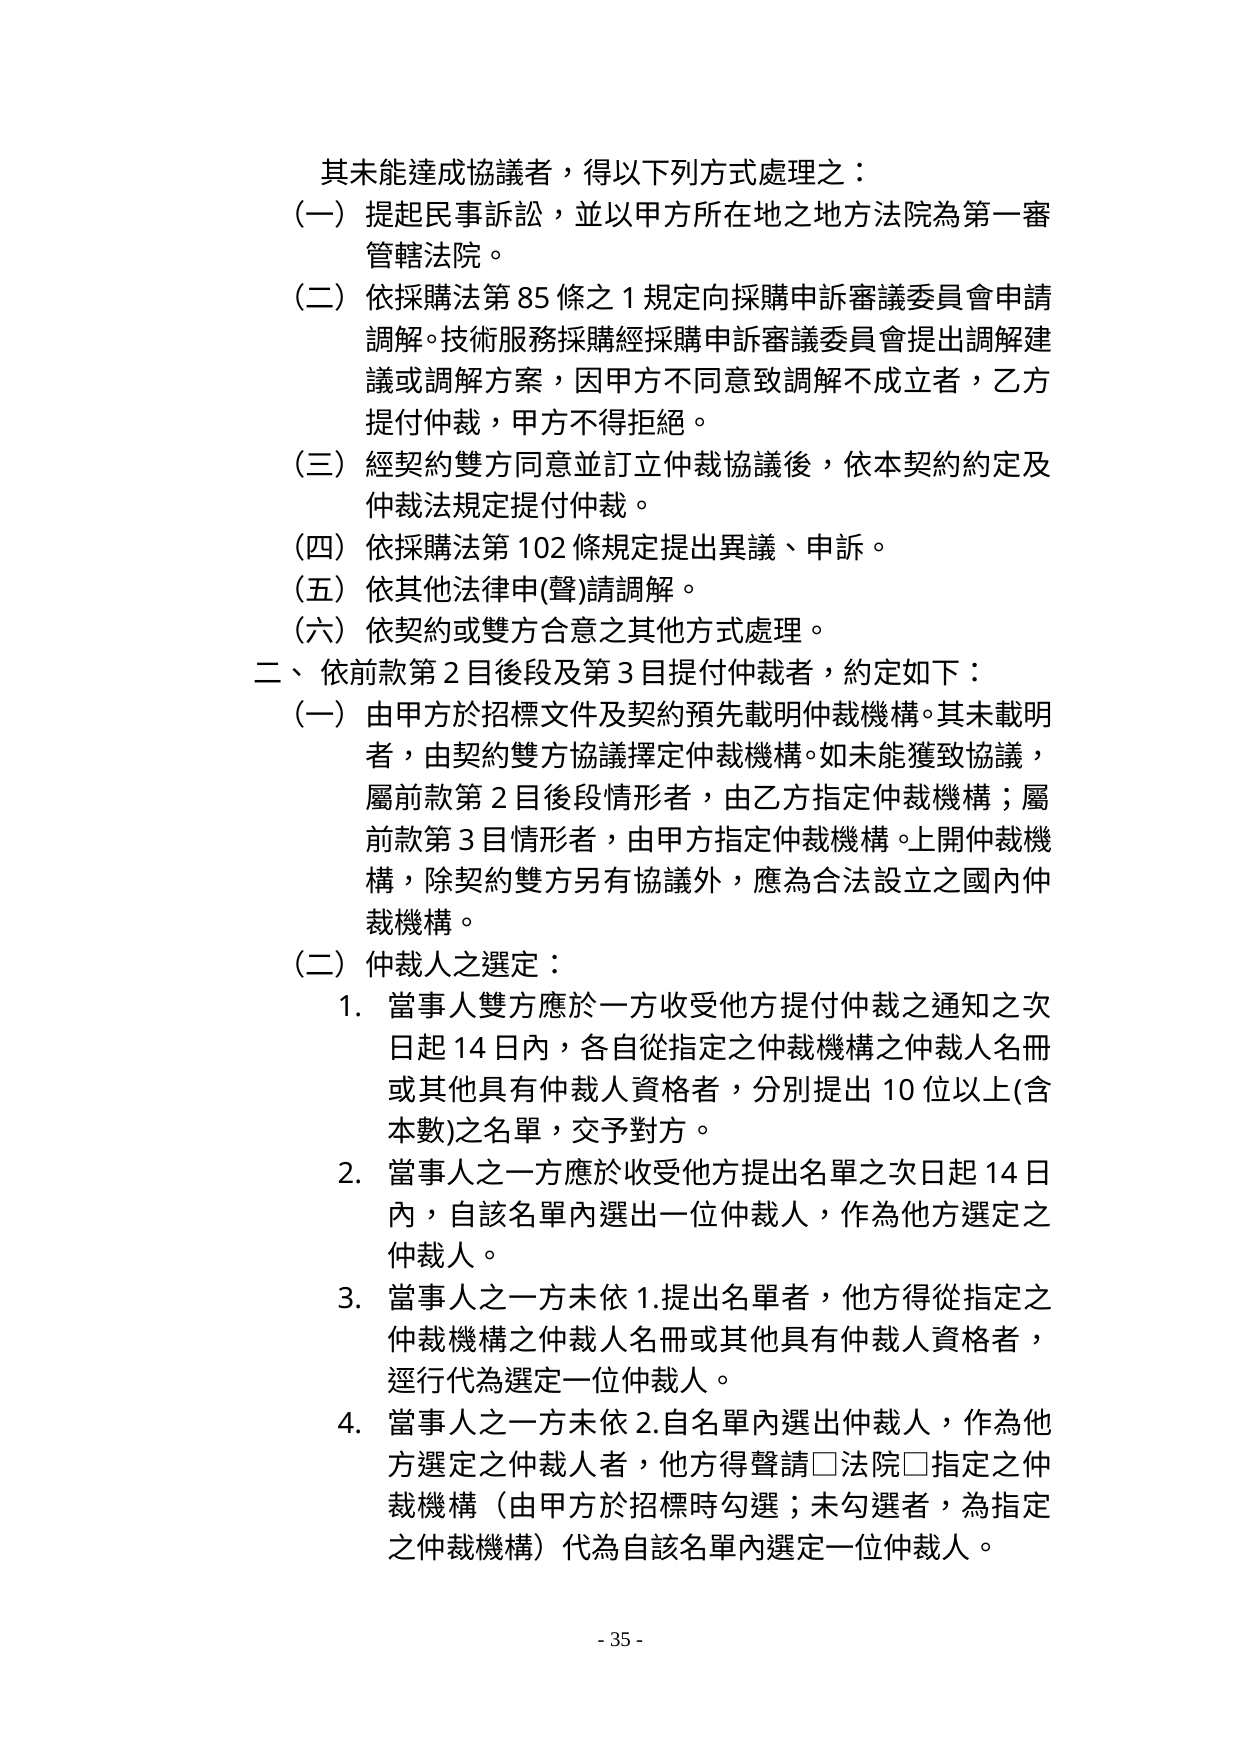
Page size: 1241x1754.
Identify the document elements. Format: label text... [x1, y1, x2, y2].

list 依前款第2目後段及第3目提付仲裁者，約定如下： [253, 650, 1053, 692]
list 其未能達成協議者，得以下列方式處理之： [253, 150, 1053, 192]
list 當事人之一方未依1.提出名單者，他方得從指定之仲裁機構之仲裁人名冊或其他具有仲裁人資格者，逕行代為選定一位仲裁人。 [337, 1275, 1053, 1400]
list 當事人雙方應於一方收受他方提付仲裁之通知之次日起14日內，各自從指定之仲裁機構之仲裁人名冊或其他具有仲裁人資格者，分別提出10位以上(含本數)之名單，交予對方。 [337, 983, 1053, 1150]
list 由甲方於招標文件及契約預先載明仲裁機構。其未載明者，由契約雙方協議擇定仲裁機構。如未能獲致協議，屬前款第2目後段情形者，由乙方指定仲裁機構；屬前款第3目情形者，由甲方指定仲裁機構。上開仲裁機構，除契約雙方另有協議外，應為合法設立之國內仲裁機構。 [276, 692, 1053, 942]
list 依契約或雙方合意之其他方式處理。 [276, 608, 1053, 650]
list 依其他法律申(聲)請調解。 [276, 567, 1053, 608]
list 依採購法第102條規定提出異議、申訴。 [276, 525, 1053, 567]
list 依採購法第85條之1規定向採購申訴審議委員會申請調解。技術服務採購經採購申訴審議委員會提出調解建議或調解方案，因甲方不同意致調解不成立者，乙方提付仲裁，甲方不得拒絕。 [276, 275, 1053, 442]
list 仲裁人之選定： [276, 942, 1053, 983]
list 當事人之一方未依2.自名單內選出仲裁人，作為他方選定之仲裁人者，他方得聲請□法院□指定之仲裁機構（由甲方於招標時勾選；未勾選者，為指定之仲裁機構）代為自該名單內選定一位仲裁人。 [337, 1400, 1053, 1567]
list 提起民事訴訟，並以甲方所在地之地方法院為第一審管轄法院。 [276, 192, 1053, 275]
list 當事人之一方應於收受他方提出名單之次日起14日內，自該名單內選出一位仲裁人，作為他方選定之仲裁人。 [337, 1150, 1053, 1275]
list 經契約雙方同意並訂立仲裁協議後，依本契約約定及仲裁法規定提付仲裁。 [276, 442, 1053, 525]
